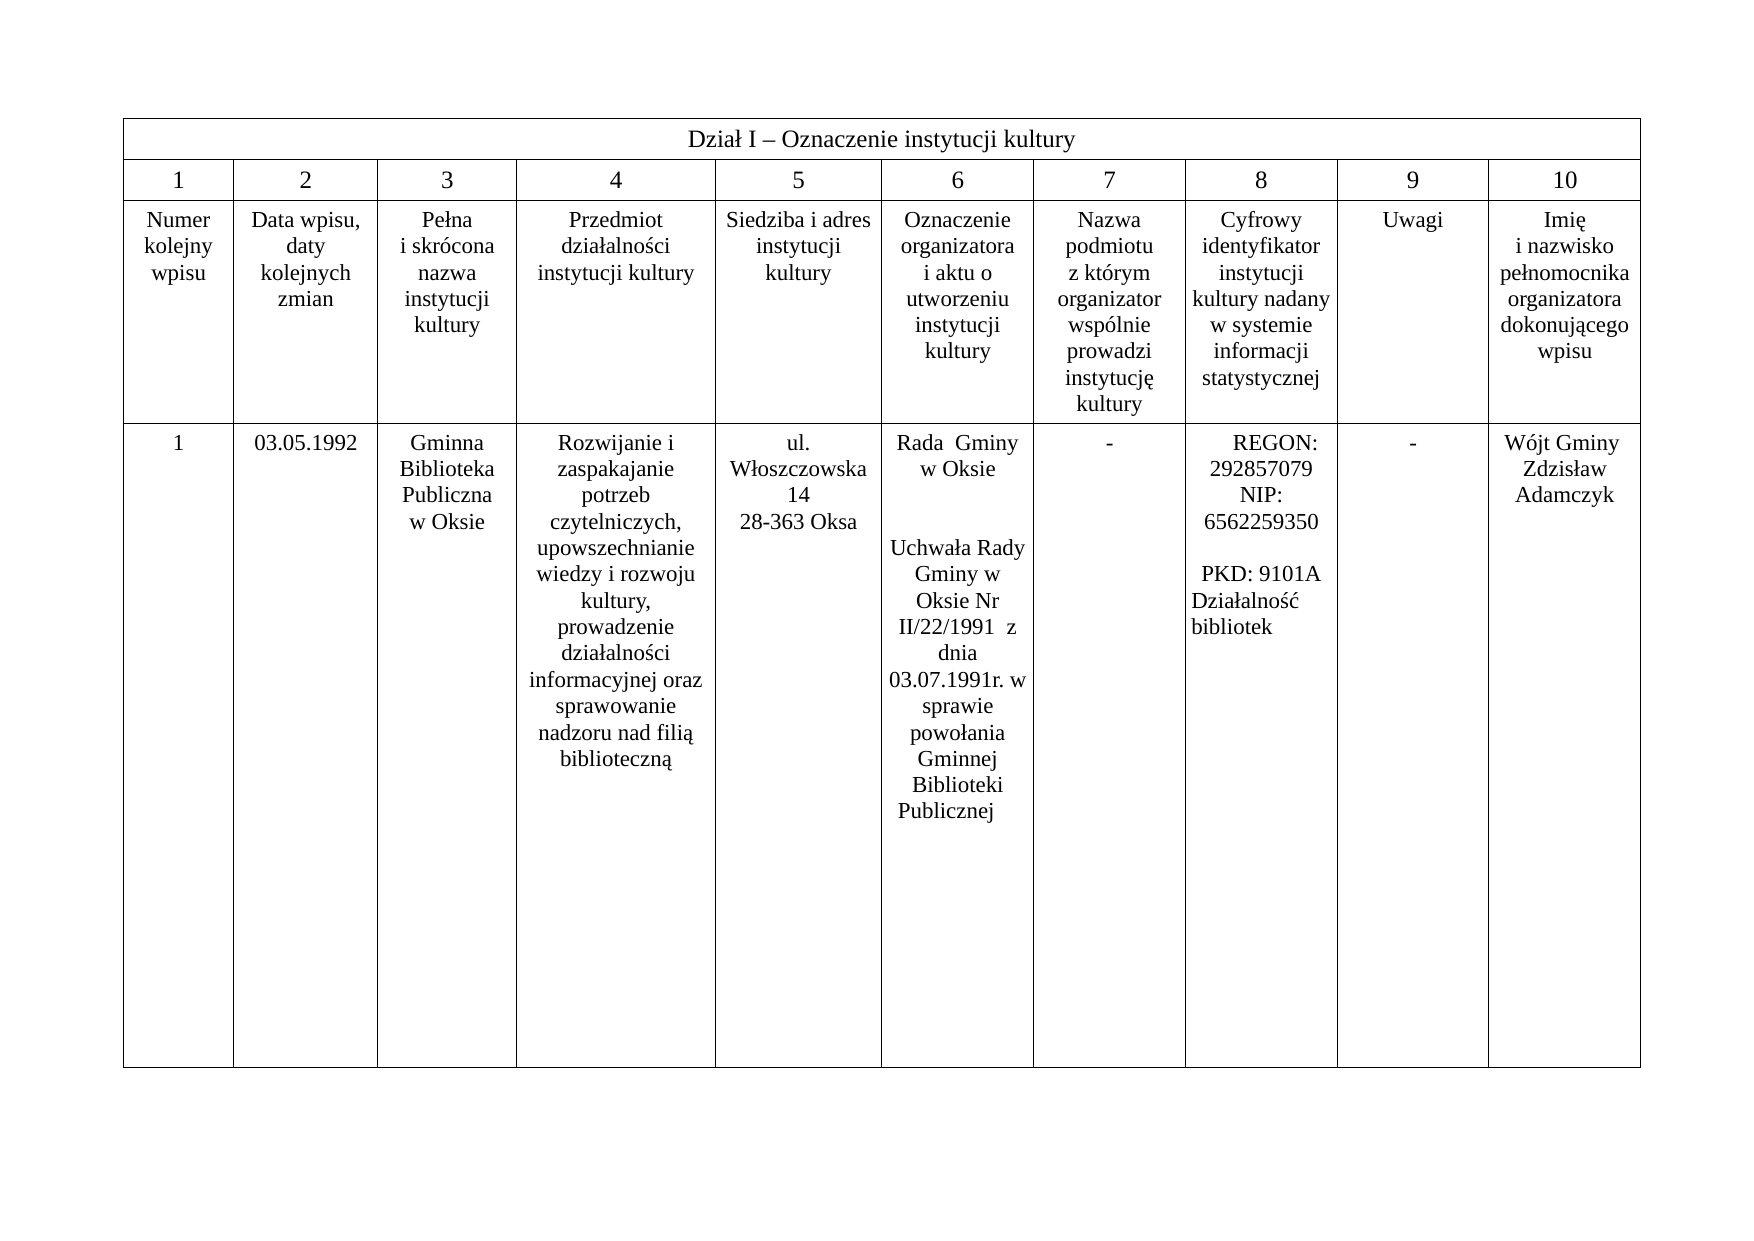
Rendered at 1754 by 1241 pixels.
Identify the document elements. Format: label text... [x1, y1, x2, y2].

table_cell 6 [882, 160, 1033, 199]
table_cell Wójt Gminy Zdzisław Adamczyk [1489, 424, 1640, 1067]
table_cell 10 [1489, 160, 1640, 199]
table_cell REGON: 292857079 NIP: 6562259350 PKD: 9101A Działalność bibliotek [1186, 424, 1337, 1067]
table_cell Nazwa podmiotu z którym organizator wspólnie prowadzi instytucję kultury [1034, 201, 1185, 422]
table_cell Uwagi [1338, 201, 1488, 422]
table_cell - [1034, 424, 1185, 1067]
table_cell Data wpisu, daty kolejnych zmian [234, 201, 377, 422]
table_cell Siedziba i adres instytucji kultury [716, 201, 881, 422]
table_cell 8 [1186, 160, 1337, 199]
table_cell 03.05.1992 [234, 424, 377, 1067]
table_cell Oznaczenie organizatora i aktu o utworzeniu instytucji kultury [882, 201, 1033, 422]
table_cell Numer kolejny wpisu [124, 201, 233, 422]
table_cell Gminna Biblioteka Publiczna w Oksie [378, 424, 516, 1067]
table_cell Imię i nazwisko pełnomocnika organizatora dokonującego wpisu [1489, 201, 1640, 422]
table_cell 7 [1034, 160, 1185, 199]
table_cell Przedmiot działalności instytucji kultury [517, 201, 715, 422]
table_cell 3 [378, 160, 516, 199]
table_cell Cyfrowy identyfikator instytucji kultury nadany w systemie informacji statystycznej [1186, 201, 1337, 422]
table_cell 2 [234, 160, 377, 199]
table_cell - [1338, 424, 1488, 1067]
table_cell Pełna i skrócona nazwa instytucji kultury [378, 201, 516, 422]
table_cell 1 [124, 160, 233, 199]
table_cell 4 [517, 160, 715, 199]
table_cell ul. Włoszczowska 14 28-363 Oksa [716, 424, 881, 1067]
table_header Dział I – Oznaczenie instytucji kultury [124, 119, 1640, 159]
table_cell 9 [1338, 160, 1488, 199]
table_cell 1 [124, 424, 233, 1067]
table_cell Rada Gminy w Oksie Uchwała Rady Gminy w Oksie Nr II/22/1991 z dnia 03.07.1991r. w sprawie powołania Gminnej Biblioteki Publicznej [882, 424, 1033, 1067]
table_cell 5 [716, 160, 881, 199]
table_cell Rozwijanie i zaspakajanie potrzeb czytelniczych, upowszechnianie wiedzy i rozwoju kultury, prowadzenie działalności informacyjnej oraz sprawowanie nadzoru nad filią biblioteczną [517, 424, 715, 1067]
